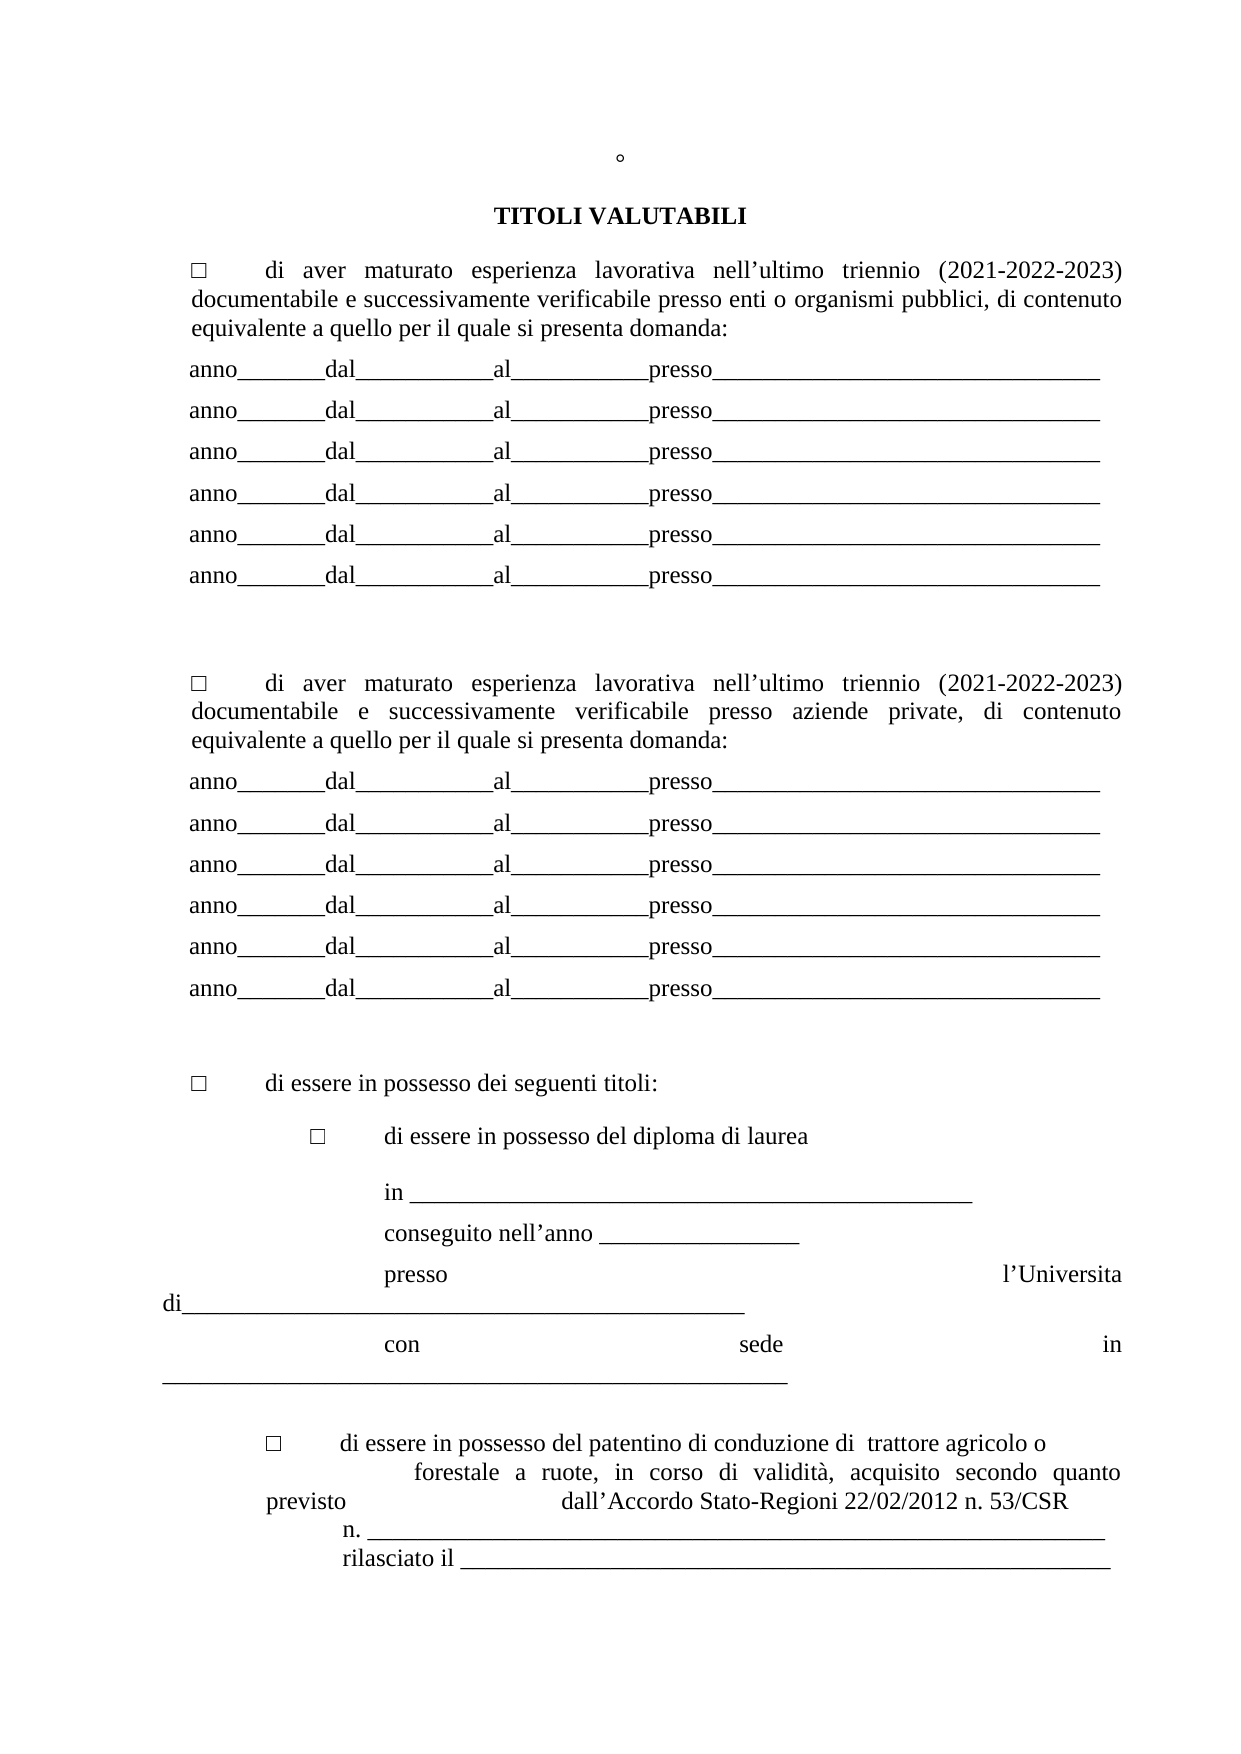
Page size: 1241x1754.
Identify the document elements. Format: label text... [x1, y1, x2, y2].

text □ di aver maturato esperienza lavorativa nell’ultimo triennio (2021-2022-2023) documentabile e successivamente verificabile presso enti o organismi pubblici, di contenuto equivalente a quello per il quale si presenta domanda: [191, 255, 1122, 341]
text anno_______dal___________al___________presso_______________________________ [189, 890, 1122, 919]
text anno_______dal___________al___________presso_______________________________ [189, 436, 1122, 465]
text anno_______dal___________al___________presso_______________________________ [189, 849, 1122, 878]
text anno_______dal___________al___________presso_______________________________ [189, 560, 1122, 589]
text anno_______dal___________al___________presso_______________________________ [189, 354, 1122, 383]
text anno_______dal___________al___________presso_______________________________ [189, 808, 1122, 836]
text anno_______dal___________al___________presso_______________________________ [189, 766, 1122, 795]
text anno_______dal___________al___________presso_______________________________ [189, 931, 1122, 960]
text ° [118, 148, 1122, 176]
text in _____________________________________________ [162, 1177, 1122, 1206]
text anno_______dal___________al___________presso_______________________________ [189, 395, 1122, 424]
list □ di essere in possesso del patentino di conduzione di trattore agricolo o forestale a ruote, in corso di validità, acquisito secondo quanto previsto dall’Accordo Stato-Regioni 22/02/2012 n. 53/CSR [266, 1428, 1122, 1514]
text presso l’Universita di_____________________________________________ [162, 1259, 1122, 1317]
list rilasciato il ____________________________________________________ [266, 1543, 1122, 1572]
text □ di essere in possesso del diploma di laurea [162, 1121, 1122, 1150]
text anno_______dal___________al___________presso_______________________________ [189, 478, 1122, 506]
text anno_______dal___________al___________presso_______________________________ [189, 519, 1122, 548]
list n. ___________________________________________________________ [266, 1514, 1122, 1543]
text conseguito nell’anno ________________ [162, 1218, 1122, 1247]
text TITOLI VALUTABILI [118, 201, 1122, 230]
text anno_______dal___________al___________presso_______________________________ [189, 973, 1122, 1001]
text □ di aver maturato esperienza lavorativa nell’ultimo triennio (2021-2022-2023) documentabile e successivamente verificabile presso aziende private, di contenuto equivalente a quello per il quale si presenta domanda: [191, 668, 1122, 754]
text □ di essere in possesso dei seguenti titoli: [191, 1068, 1122, 1096]
text con sede in __________________________________________________ [162, 1329, 1122, 1387]
